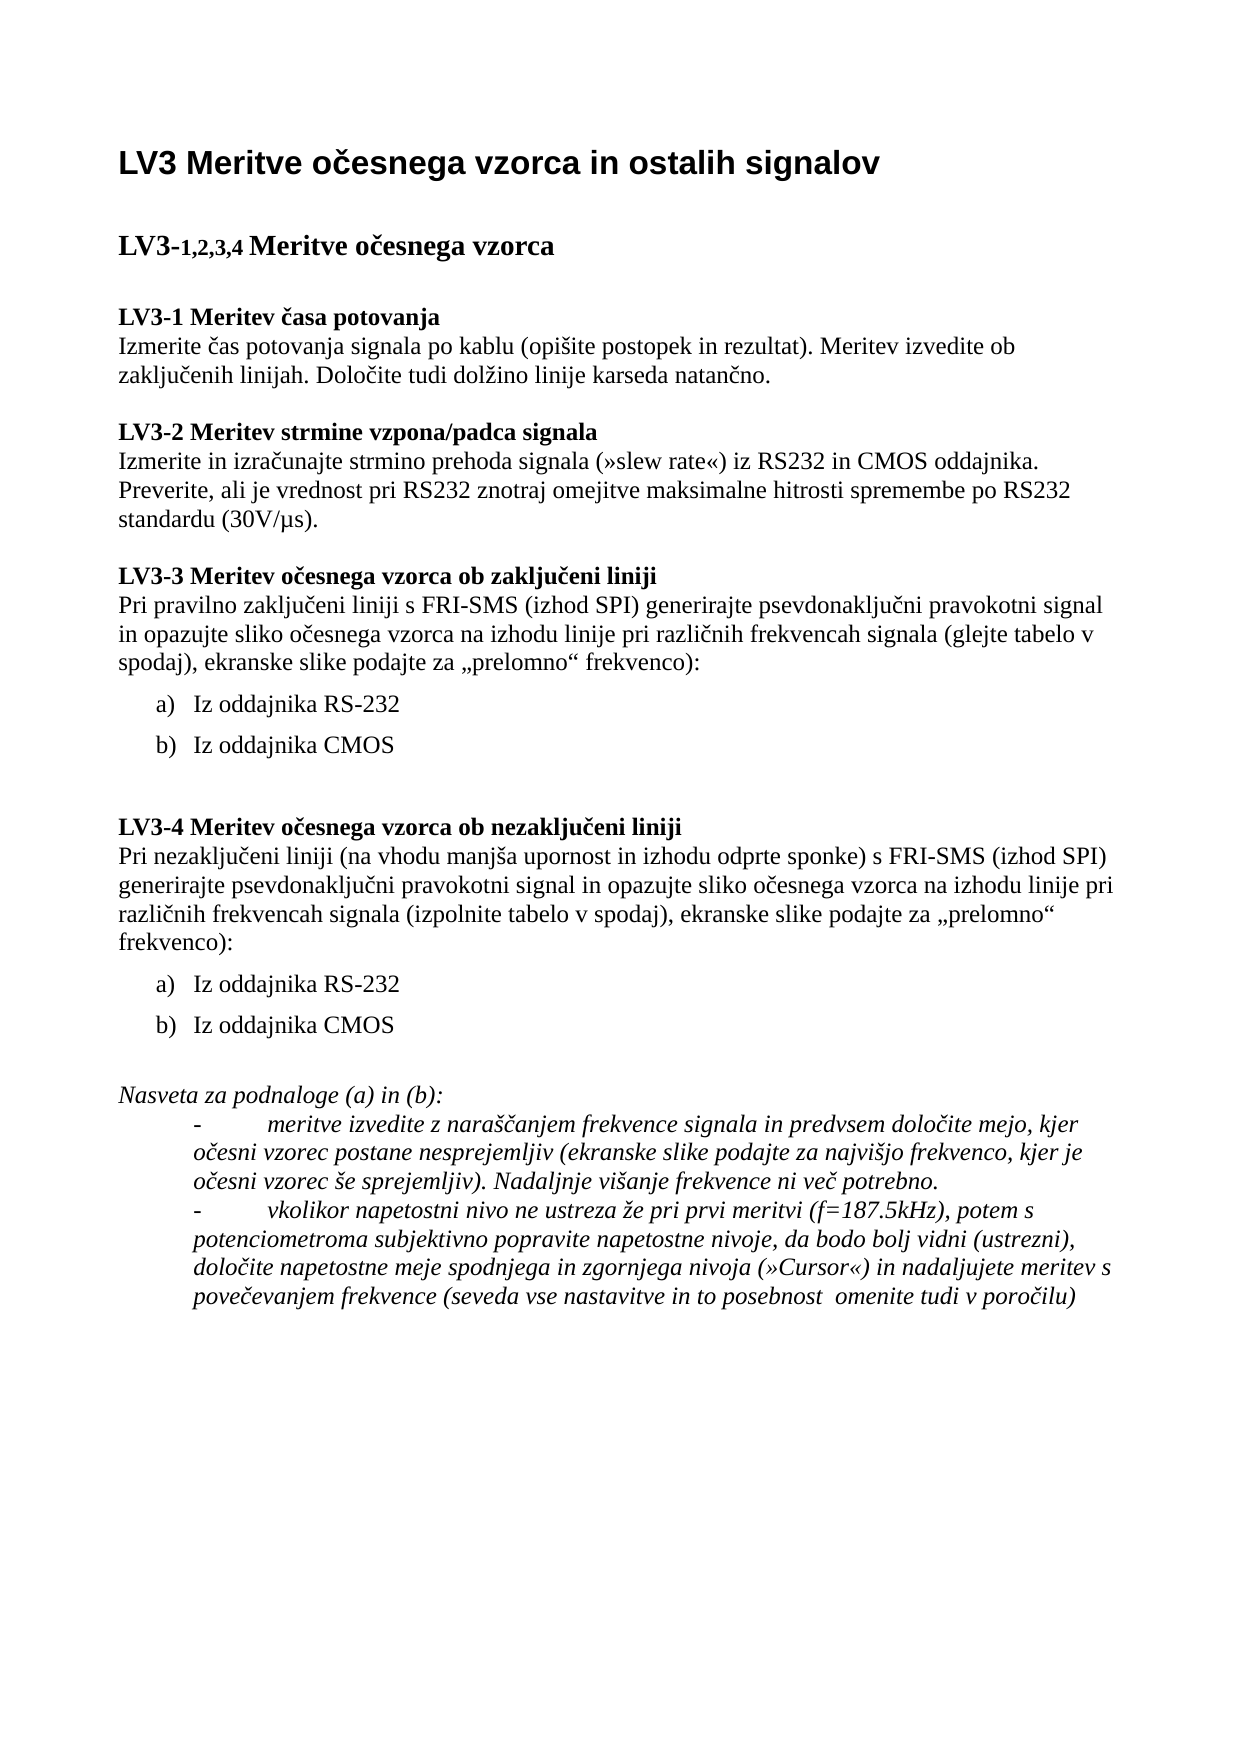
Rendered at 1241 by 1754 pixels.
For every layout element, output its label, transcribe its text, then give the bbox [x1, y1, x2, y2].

text Pri pravilno zaključeni liniji s FRI-SMS (izhod SPI) generirajte psevdonaključni pravokotni signal in opazujte sliko očesnega vzorca na izhodu linije pri različnih frekvencah signala (glejte tabelo v spodaj), ekranske slike podajte za „prelomno“ frekvenco): [118, 590, 1122, 676]
list Iz oddajnika RS-232 [156, 689, 1122, 717]
list Iz oddajnika CMOS [156, 730, 1122, 759]
list Iz oddajnika RS-232 [156, 969, 1122, 997]
text LV3-2 Meritev strmine vzpona/padca signala [118, 417, 1122, 446]
text LV3-1,2,3,4 Meritve očesnega vzorca [118, 228, 1122, 261]
list Iz oddajnika CMOS [156, 1010, 1122, 1039]
list meritve izvedite z naraščanjem frekvence signala in predvsem določite mejo, kjer očesni vzorec postane nesprejemljiv (ekranske slike podajte za najvišjo frekvenco, kjer je očesni vzorec še sprejemljiv). Nadaljnje višanje frekvence ni več potrebno. [193, 1109, 1122, 1195]
text LV3-4 Meritev očesnega vzorca ob nezaključeni liniji [118, 812, 1122, 841]
text LV3-1 Meritev časa potovanja [118, 302, 1122, 331]
text Nasveta za podnaloge (a) in (b): [118, 1080, 1122, 1109]
text Pri nezaključeni liniji (na vhodu manjša upornost in izhodu odprte sponke) s FRI-SMS (izhod SPI) generirajte psevdonaključni pravokotni signal in opazujte sliko očesnega vzorca na izhodu linije pri različnih frekvencah signala (izpolnite tabelo v spodaj), ekranske slike podajte za „prelomno“ frekvenco): [118, 841, 1122, 956]
text LV3-3 Meritev očesnega vzorca ob zaključeni liniji [118, 561, 1122, 590]
text Izmerite čas potovanja signala po kablu (opišite postopek in rezultat). Meritev izvedite ob zaključenih linijah. Določite tudi dolžino linije karseda natančno. [118, 331, 1122, 389]
list vkolikor napetostni nivo ne ustreza že pri prvi meritvi (f=187.5kHz), potem s potenciometroma subjektivno popravite napetostne nivoje, da bodo bolj vidni (ustrezni), določite napetostne meje spodnjega in zgornjega nivoja (»Cursor«) in nadaljujete meritev s povečevanjem frekvence (seveda vse nastavitve in to posebnost omenite tudi v poročilu) [193, 1195, 1122, 1310]
text Izmerite in izračunajte strmino prehoda signala (»slew rate«) iz RS232 in CMOS oddajnika. Preverite, ali je vrednost pri RS232 znotraj omejitve maksimalne hitrosti spremembe po RS232 standardu (30V/µs). [118, 446, 1122, 532]
subtitle LV3 Meritve očesnega vzorca in ostalih signalov [118, 143, 1122, 182]
